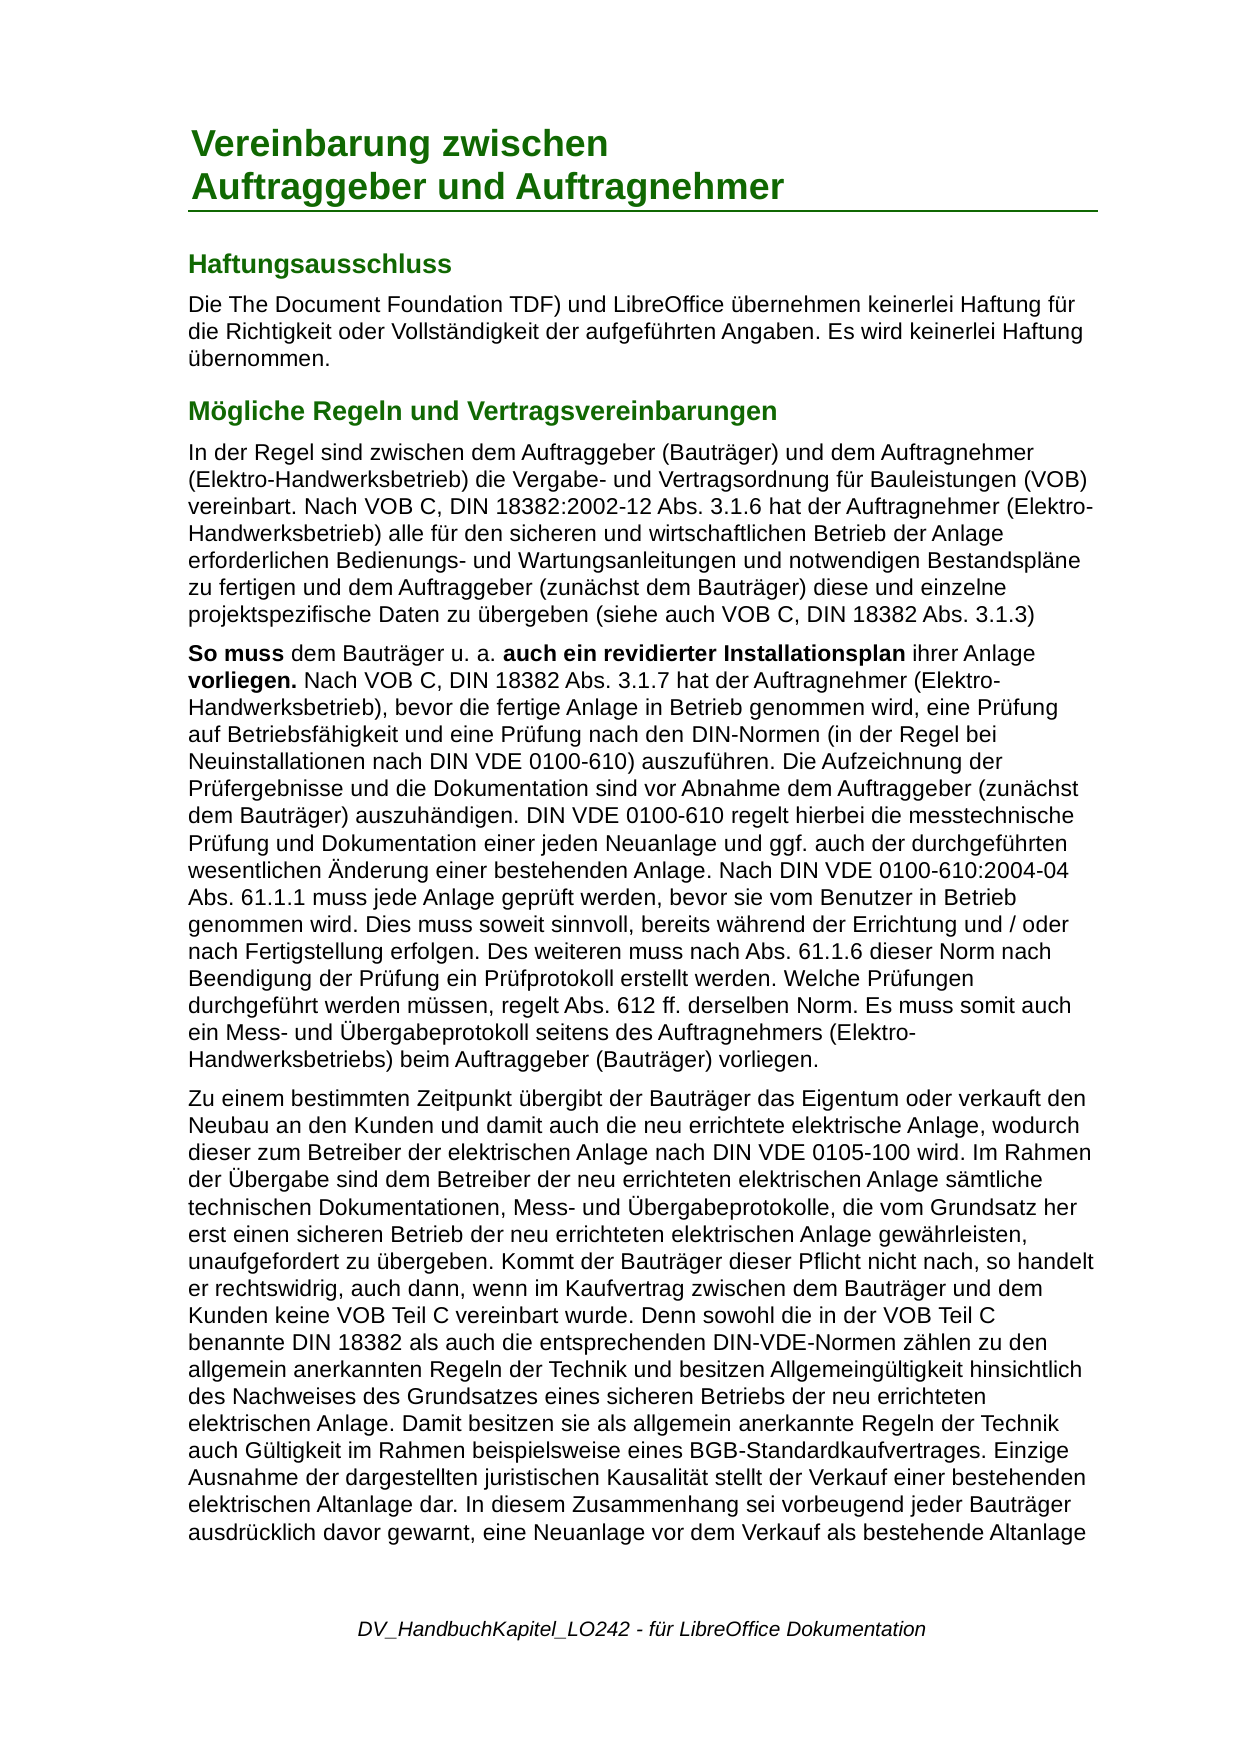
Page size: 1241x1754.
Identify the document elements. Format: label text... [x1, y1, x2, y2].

text Zu einem bestimmten Zeitpunkt übergibt der Bauträger das Eigentum oder verkauft den Neubau an den Kunden und damit auch die neu errichtete elektrische Anlage, wodurch dieser zum Betreiber der elektrischen Anlage nach DIN VDE 0105-100 wird. Im Rahmen der Übergabe sind dem Betreiber der neu errichteten elektrischen Anlage sämtliche technischen Dokumentationen, Mess- und Übergabeprotokolle, die vom Grundsatz her erst einen sicheren Betrieb der neu errichteten elektrischen Anlage gewährleisten, unaufgefordert zu übergeben. Kommt der Bauträger dieser Pflicht nicht nach, so handelt er rechtswidrig, auch dann, wenn im Kaufvertrag zwischen dem Bauträger und dem Kunden keine VOB Teil C vereinbart wurde. Denn sowohl die in der VOB Teil C benannte DIN 18382 als auch die entsprechenden DIN-VDE-Normen zählen zu den allgemein anerkannten Regeln der Technik und besitzen Allgemeingültigkeit hinsichtlich des Nachweises des Grundsatzes eines sicheren Betriebs der neu errichteten elektrischen Anlage. Damit besitzen sie als allgemein anerkannte Regeln der Technik auch Gültigkeit im Rahmen beispielsweise eines BGB-Standardkaufvertrages. Einzige Ausnahme der dargestellten juristischen Kausalität stellt der Verkauf einer bestehenden elektrischen Altanlage dar. In diesem Zusammenhang sei vorbeugend jeder Bauträger ausdrücklich davor gewarnt, eine Neuanlage vor dem Verkauf als bestehende Altanlage [188, 1084, 1098, 1545]
text Die The Document Foundation TDF) und LibreOffice übernehmen keinerlei Haftung für die Richtigkeit oder Vollständigkeit der aufgeführten Angaben. Es wird keinerlei Haftung übernommen. [188, 290, 1098, 372]
text So muss dem Bauträger u. a. auch ein revidierter Installationsplan ihrer Anlage vorliegen. Nach VOB C, DIN 18382 Abs. 3.1.7 hat der Auftragnehmer (Elektro-Handwerksbetrieb), bevor die fertige Anlage in Betrieb genommen wird, eine Prüfung auf Betriebsfähigkeit und eine Prüfung nach den DIN-Normen (in der Regel bei Neuinstallationen nach DIN VDE 0100-610) auszuführen. Die Aufzeichnung der Prüfergebnisse und die Dokumentation sind vor Abnahme dem Auftraggeber (zunächst dem Bauträger) auszuhändigen. DIN VDE 0100-610 regelt hierbei die messtechnische Prüfung und Dokumentation einer jeden Neuanlage und ggf. auch der durchgeführten wesentlichen Änderung einer bestehenden Anlage. Nach DIN VDE 0100-610:2004-04 Abs. 61.1.1 muss jede Anlage geprüft werden, bevor sie vom Benutzer in Betrieb genommen wird. Dies muss soweit sinnvoll, bereits während der Errichtung und / oder nach Fertigstellung erfolgen. Des weiteren muss nach Abs. 61.1.6 dieser Norm nach Beendigung der Prüfung ein Prüfprotokoll erstellt werden. Welche Prüfungen durchgeführt werden müssen, regelt Abs. 612 ff. derselben Norm. Es muss somit auch ein Mess- und Übergabeprotokoll seitens des Auftragnehmers (Elektro-Handwerksbetriebs) beim Auftraggeber (Bauträger) vorliegen. [188, 639, 1098, 1073]
text In der Regel sind zwischen dem Auftraggeber (Bauträger) und dem Auftragnehmer (Elektro-Handwerksbetrieb) die Vergabe- und Vertragsordnung für Bauleistungen (VOB) vereinbart. Nach VOB C, DIN 18382:2002-12 Abs. 3.1.6 hat der Auftragnehmer (Elektro-Handwerksbetrieb) alle für den sicheren und wirtschaftlichen Betrieb der Anlage erforderlichen Bedienungs- und Wartungsanleitungen und notwendigen Bestandspläne zu fertigen und dem Auftraggeber (zunächst dem Bauträger) diese und einzelne projektspezifische Daten zu übergeben (siehe auch VOB C, DIN 18382 Abs. 3.1.3) [188, 438, 1098, 628]
subtitle Vereinbarung zwischen Auftraggeber und Auftragnehmer [188, 118, 1098, 210]
subtitle Haftungsausschluss [188, 247, 1098, 278]
subtitle Mögliche Regeln und Vertragsvereinbarungen [188, 395, 1098, 426]
